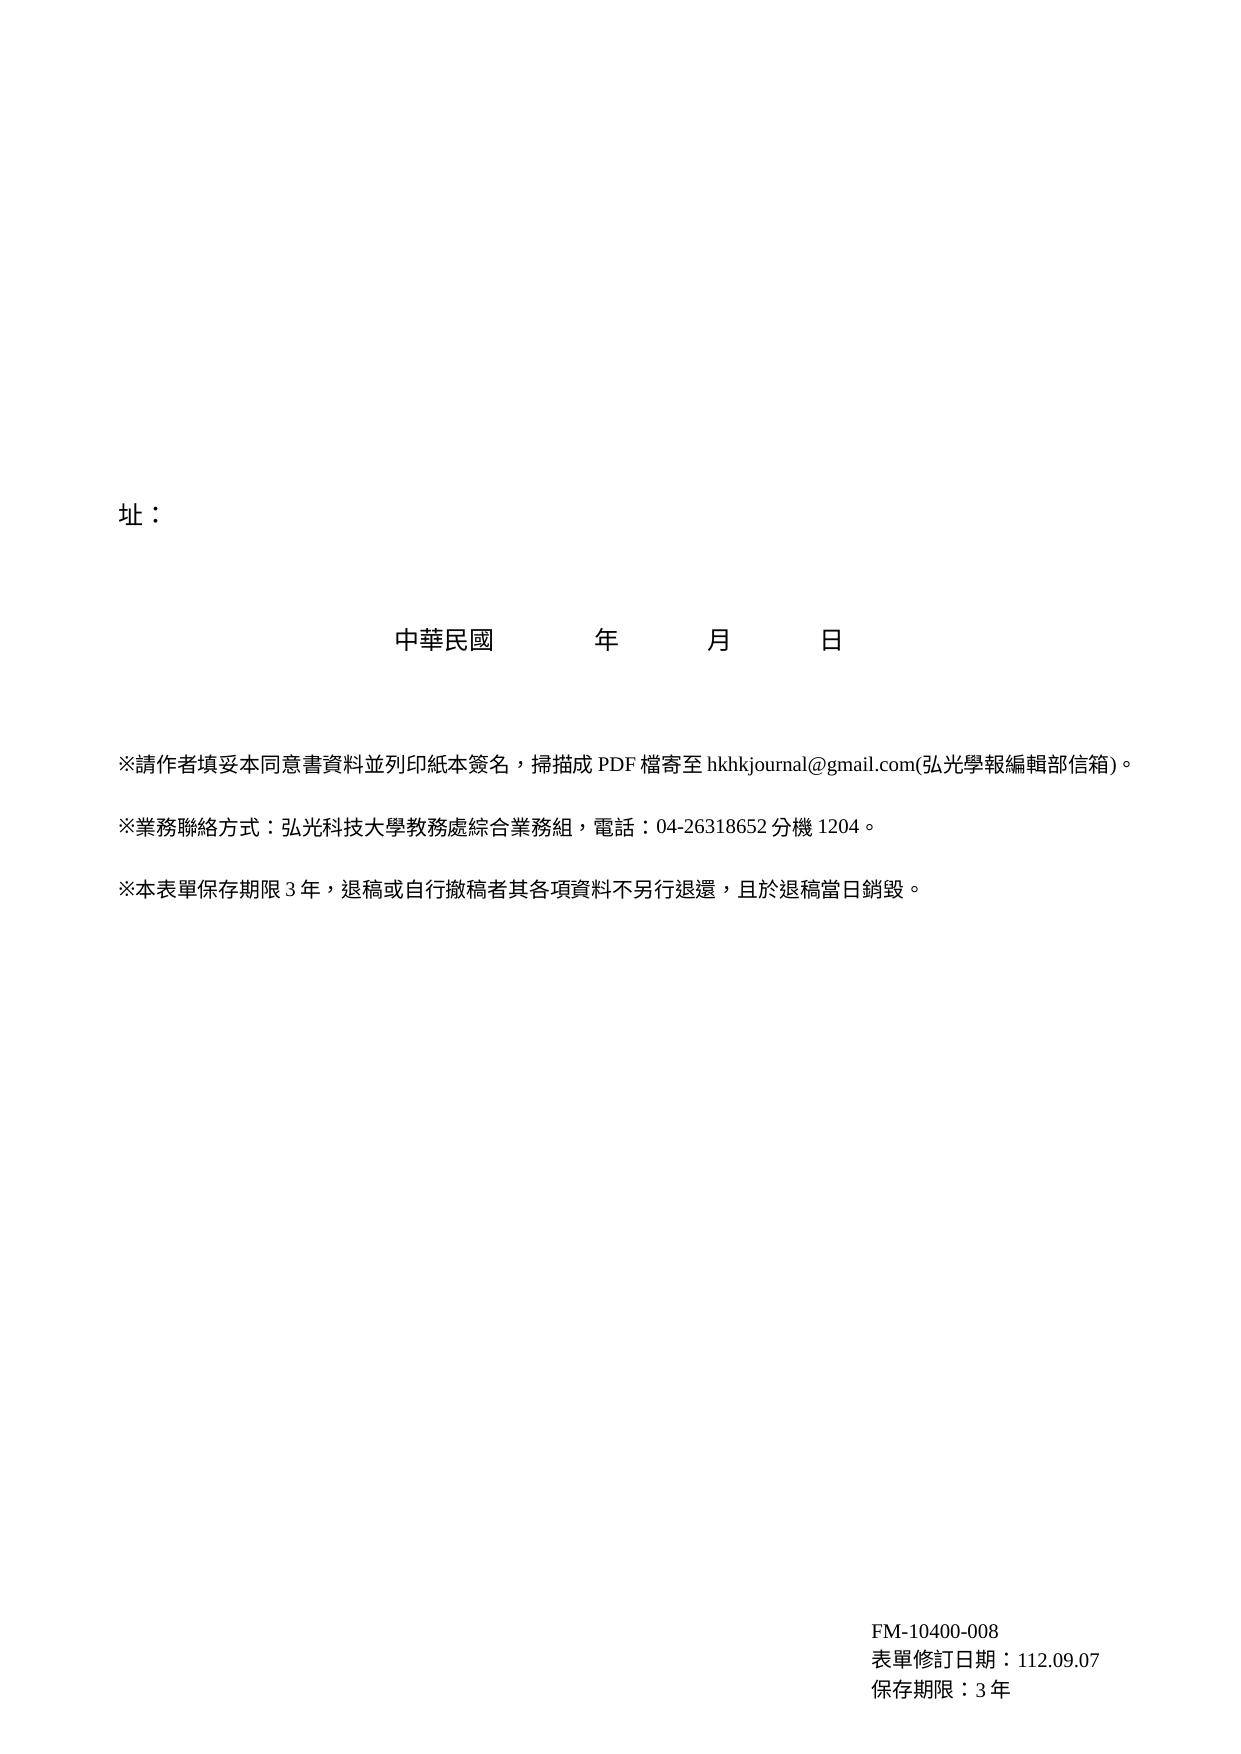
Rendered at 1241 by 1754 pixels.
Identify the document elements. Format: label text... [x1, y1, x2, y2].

table_cell [251, 410, 1119, 535]
text ※請作者填妥本同意書資料並列印紙本簽名，掃描成PDF檔寄至hkhkjournal@gmail.com(弘光學報編輯部信箱)。 [118, 722, 1183, 785]
text ※業務聯絡方式：弘光科技大學教務處綜合業務組，電話：04-26318652分機1204。 [118, 785, 1183, 847]
text ※本表單保存期限3年，退稿或自行撤稿者其各項資料不另行退還，且於退稿當日銷毀。 [118, 847, 1183, 910]
table_cell 址： [118, 410, 251, 535]
text 中華民國 年 月 日 [118, 597, 1120, 660]
